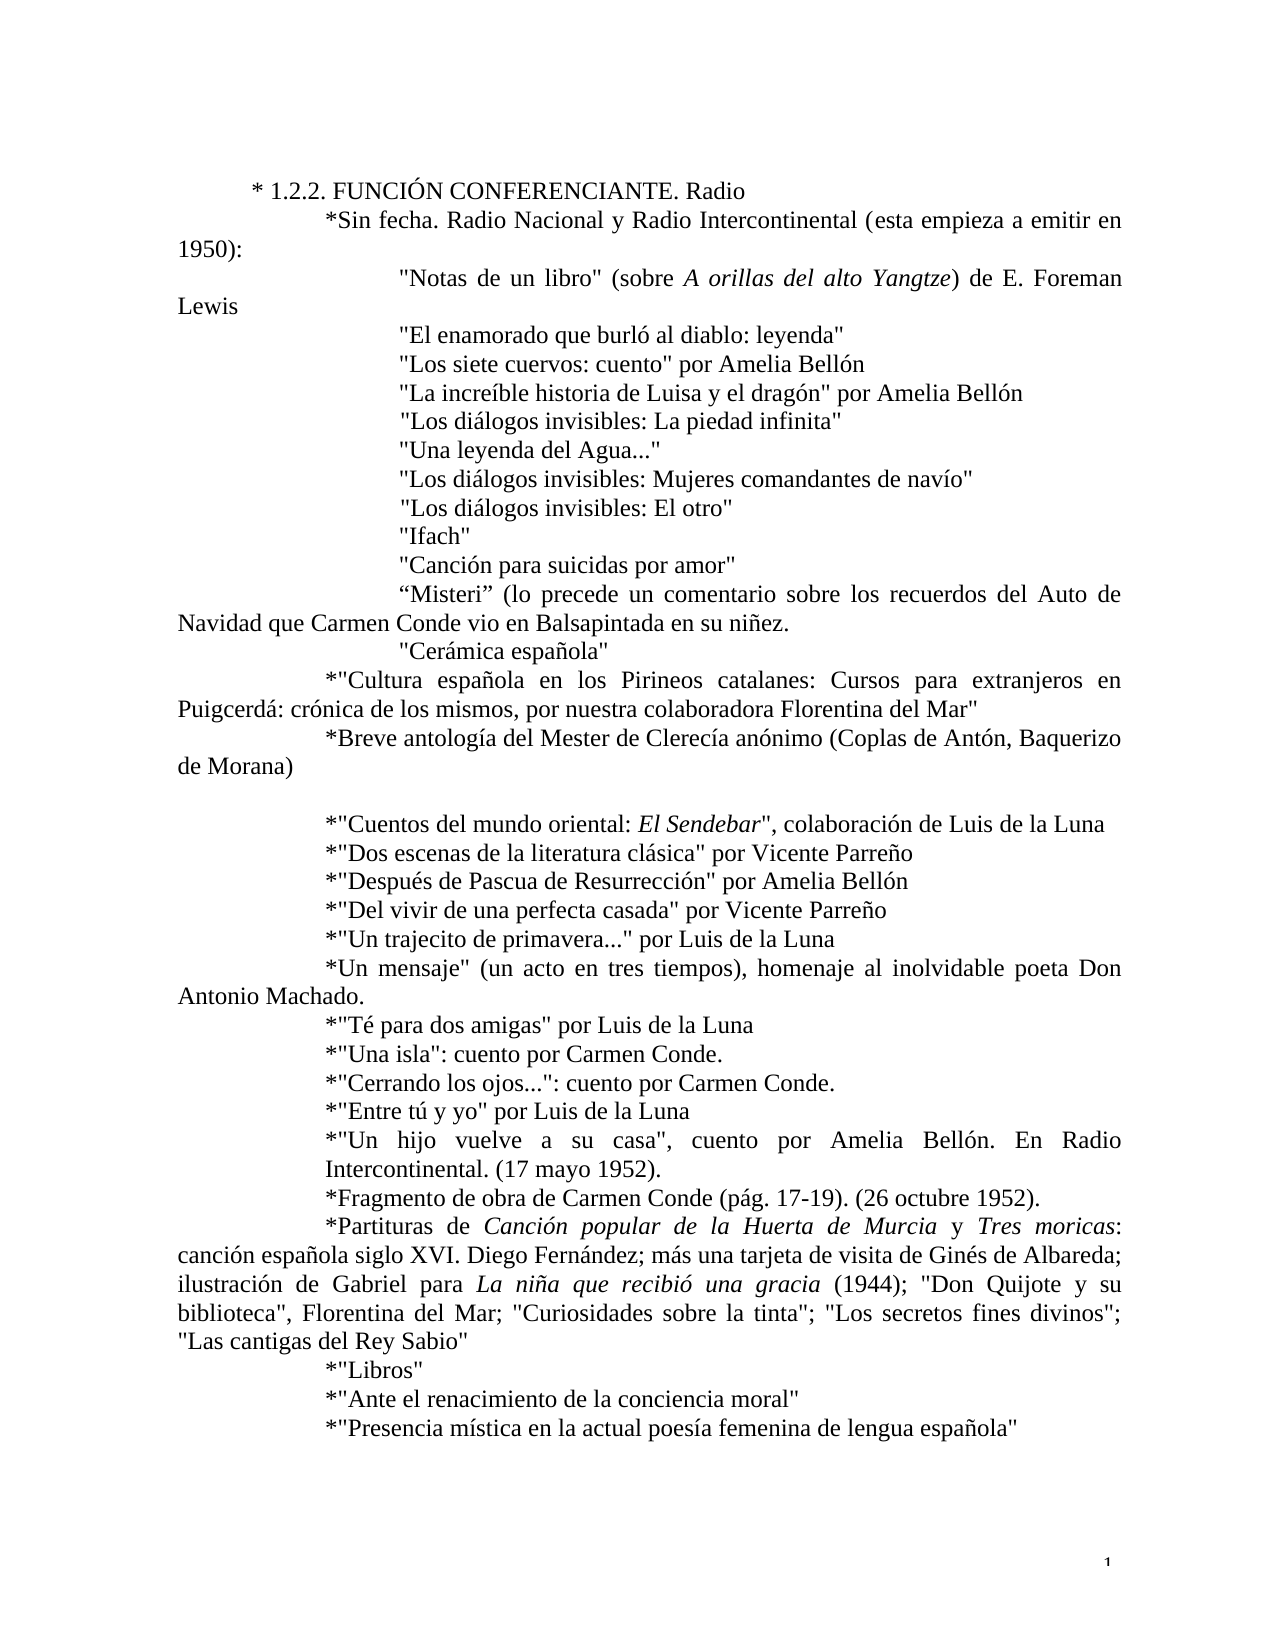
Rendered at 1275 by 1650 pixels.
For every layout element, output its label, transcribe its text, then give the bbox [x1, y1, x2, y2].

text "La increíble historia de Luisa y el dragón" por Amelia Bellón [177, 378, 1122, 406]
text *Un mensaje" (un acto en tres tiempos), homenaje al inolvidable poeta Don Antonio Machado. [177, 953, 1122, 1010]
text *"Ante el renacimiento de la conciencia moral" [177, 1384, 1122, 1413]
text "Notas de un libro" (sobre A orillas del alto Yangtze) de E. Foreman Lewis [177, 263, 1122, 320]
text *"Cultura española en los Pirineos catalanes: Cursos para extranjeros en Puigcerdá: crónica de los mismos, por nuestra colaboradora Florentina del Mar" [177, 665, 1122, 723]
text "Cerámica española" [177, 636, 1122, 665]
text *"Entre tú y yo" por Luis de la Luna [177, 1096, 1122, 1125]
text *"Una isla": cuento por Carmen Conde. [177, 1039, 1122, 1068]
text *"Después de Pascua de Resurrección" por Amelia Bellón [177, 866, 1122, 895]
text *"Té para dos amigas" por Luis de la Luna [177, 1010, 1122, 1039]
text *"Cuentos del mundo oriental: El Sendebar", colaboración de Luis de la Luna [177, 809, 1122, 838]
text "El enamorado que burló al diablo: leyenda" [177, 320, 1122, 349]
text * 1.2.2. FUNCIÓN CONFERENCIANTE. Radio [221, 176, 1122, 205]
text *"Cerrando los ojos...": cuento por Carmen Conde. [251, 1068, 1122, 1096]
text *"Del vivir de una perfecta casada" por Vicente Parreño [177, 895, 1122, 924]
text *"Presencia mística en la actual poesía femenina de lengua española" [177, 1413, 1122, 1441]
text "Los siete cuervos: cuento" por Amelia Bellón [177, 349, 1122, 378]
text "Ifach" [177, 521, 1122, 550]
text *Partituras de Canción popular de la Huerta de Murcia y Tres moricas: canción española siglo XVI. Diego Fernández; más una tarjeta de visita de Ginés de Albareda; ilustración de Gabriel para La niña que recibió una gracia (1944); "Don Quijote y su biblioteca", Florentina del Mar; "Curiosidades sobre la tinta"; "Los secretos fines divinos"; "Las cantigas del Rey Sabio" [177, 1211, 1122, 1355]
text *"Un hijo vuelve a su casa", cuento por Amelia Bellón. En Radio Intercontinental. (17 mayo 1952). [325, 1125, 1122, 1183]
text “Misteri” (lo precede un comentario sobre los recuerdos del Auto de Navidad que Carmen Conde vio en Balsapintada en su niñez. [177, 579, 1122, 636]
text "Los diálogos invisibles: El otro" [177, 493, 1122, 521]
text *Fragmento de obra de Carmen Conde (pág. 17-19). (26 octubre 1952). [325, 1183, 1122, 1211]
text *"Dos escenas de la literatura clásica" por Vicente Parreño [177, 838, 1122, 866]
text *"Libros" [177, 1355, 1122, 1384]
text "Canción para suicidas por amor" [177, 550, 1122, 579]
text *"Un trajecito de primavera..." por Luis de la Luna [177, 924, 1122, 953]
text "Una leyenda del Agua..." [177, 435, 1122, 464]
text "Los diálogos invisibles: Mujeres comandantes de navío" [177, 464, 1122, 493]
text "Los diálogos invisibles: La piedad infinita" [177, 406, 1122, 435]
text *Breve antología del Mester de Clerecía anónimo (Coplas de Antón, Baquerizo de Morana) [177, 723, 1122, 780]
text *Sin fecha. Radio Nacional y Radio Intercontinental (esta empieza a emitir en 1950): [177, 205, 1122, 263]
